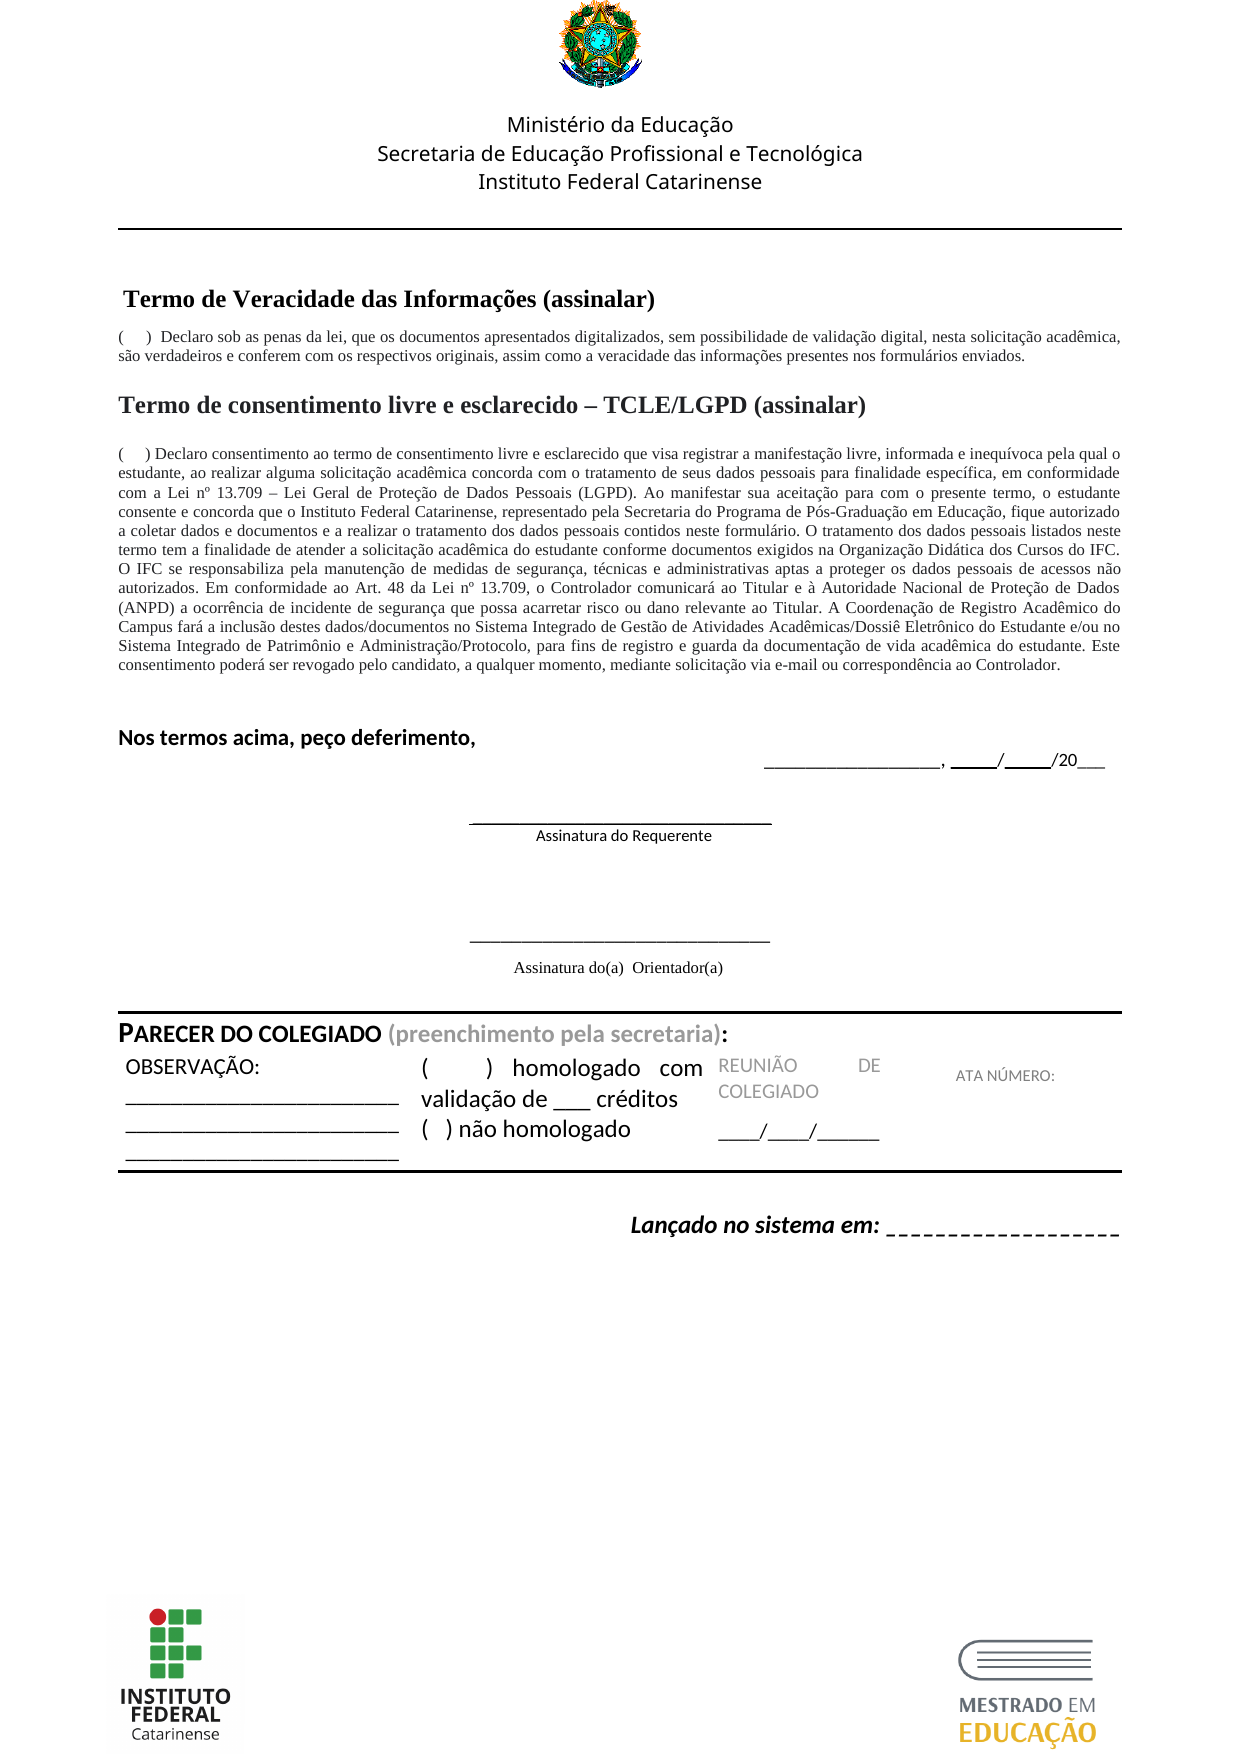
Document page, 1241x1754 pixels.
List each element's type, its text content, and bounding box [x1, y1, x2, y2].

picture [918, 1614, 1117, 1754]
text Termo de Veracidade das Informações (assinalar) [118, 284, 1122, 313]
text Nos termos acima, peço deferimento, [118, 723, 1122, 751]
text _____________________________ [118, 920, 1122, 945]
text Termo de consentimento livre e esclarecido – TCLE/LGPD (assinalar) [118, 390, 1122, 419]
text Assinatura do(a) Orientador(a) [118, 958, 1122, 977]
table_header OBSERVAÇÃO: ________________________________________________________________________ [118, 1053, 413, 1164]
text Assinatura do Requerente [118, 826, 1122, 845]
text ( ) Declaro consentimento ao termo de consentimento livre e esclarecido que visa registrar a manifestação livre, informada e inequívoca pela qual o estudante, ao realizar alguma solicitação acadêmica concorda com o tratamento de seus dados pessoais para finalidade específica, em conformidade com a Lei nº 13.709 – Lei Geral de Proteção de Dados Pessoais (LGPD). Ao manifestar sua aceitação para com o presente termo, o estudante consente e concorda que o Instituto Federal Catarinense, representado pela Secretaria do Programa de Pós-Graduação em Educação, fique autorizado a coletar dados e documentos e a realizar o tratamento dos dados pessoais contidos neste formulário. O tratamento dos dados pessoais listados neste termo tem a finalidade de atender a solicitação acadêmica do estudante conforme documentos exigidos na Organização Didática dos Cursos do IFC. O IFC se responsabiliza pela manutenção de medidas de segurança, técnicas e administrativas aptas a proteger os dados pessoais de acessos não autorizados. Em conformidade ao Art. 48 da Lei nº 13.709, o Controlador comunicará ao Titular e à Autoridade Nacional de Proteção de Dados (ANPD) a ocorrência de incidente de segurança que possa acarretar risco ou dano relevante ao Titular. A Coordenação de Registro Acadêmico do Campus fará a inclusão destes dados/documentos no Sistema Integrado de Gestão de Atividades Acadêmicas/Dossiê Eletrônico do Estudante e/ou no Sistema Integrado de Patrimônio e Administração/Protocolo, para fins de registro e guarda da documentação de vida acadêmica do estudante. Este consentimento poderá ser revogado pelo candidato, a qualquer momento, mediante solicitação via e-mail ou correspondência ao Controlador. [118, 444, 1122, 674]
picture [559, 0, 642, 88]
text ( ) Declaro sob as penas da lei, que os documentos apresentados digitalizados, sem possibilidade de validação digital, nesta solicitação acadêmica, são verdadeiros e conferem com os respectivos originais, assim como a veracidade das informações presentes nos formulários enviados. [118, 327, 1122, 365]
text ________________________________ [118, 807, 1122, 826]
text Lançado no sistema em: ___________________ [118, 1209, 1122, 1239]
table_header REUNIÃO DE COLEGIADO ____/____/______ [711, 1053, 888, 1164]
picture [106, 1594, 245, 1754]
text _________________, _____/_____/20___ [118, 751, 1122, 770]
text PARECER DO COLEGIADO (preenchimento pela secretaria): [118, 1014, 1122, 1050]
table_header ATA NÚMERO: [888, 1053, 1123, 1164]
table_header ( ) homologado com validação de ___ créditos ( ) não homologado [414, 1053, 711, 1164]
